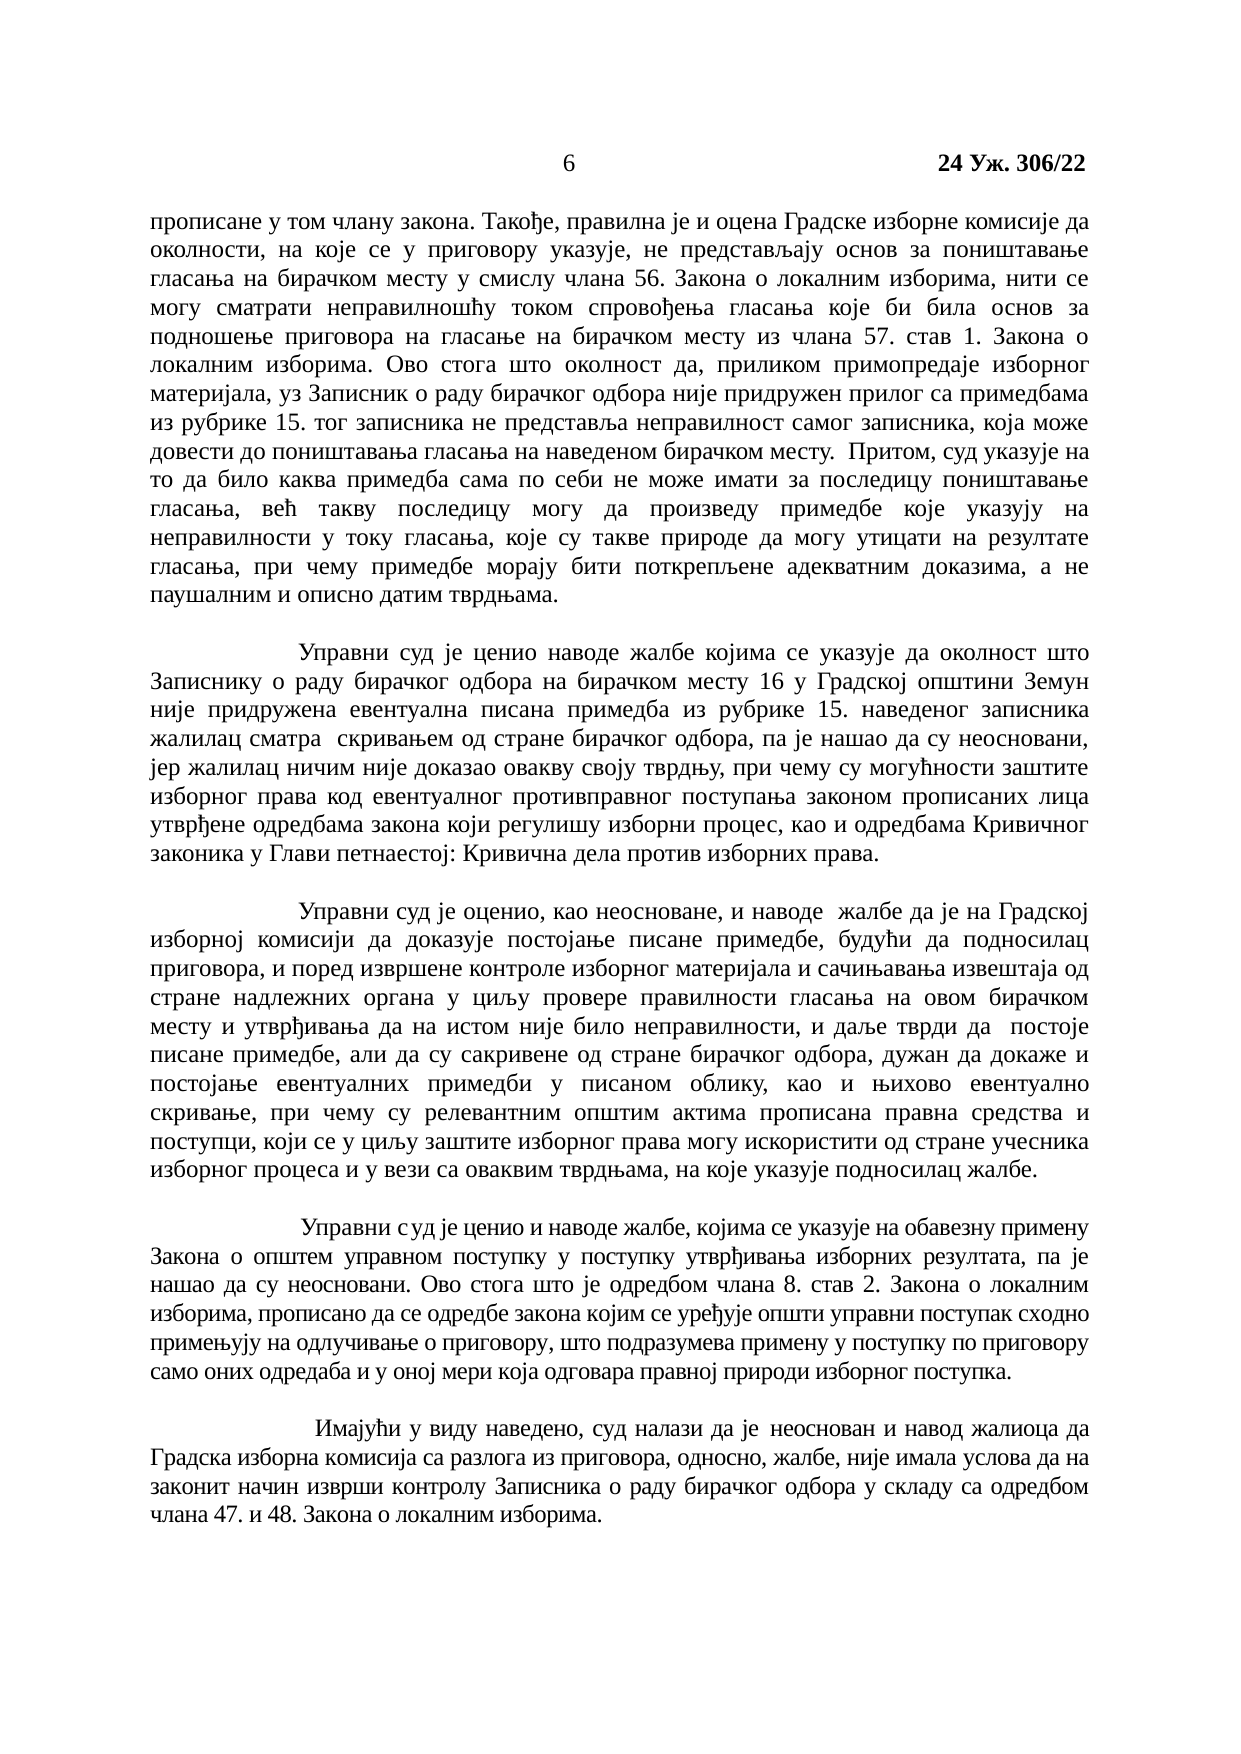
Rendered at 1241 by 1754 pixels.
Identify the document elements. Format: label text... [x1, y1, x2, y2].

text Управни суд је оценио, као неосноване, и наводе жалбе да је на Градској изборној комисији да доказује постојање писане примедбе, будући да подносилац приговора, и поред извршене контроле изборног материјала и сачињавања извештаја од стране надлежних органа у циљу провере правилности гласања на овом бирачком месту и утврђивања да на истом није било неправилности, и даље тврди да постоје писане примедбе, али да су сакривене од стране бирачког одбора, дужан да докаже и постојање евентуалних примедби у писаном облику, као и њихово евентуално скривање, при чему су релевантним општим актима прописана правна средства и поступци, који се у циљу заштите изборног права могу искористити од стране учесника изборног процеса и у вези са оваквим тврдњама, на које указује подносилац жалбе. [150, 896, 1090, 1183]
text Управни суд је ценио и наводе жалбе, којима се указује на обавезну примену Закона о општем управном поступку у поступку утврђивања изборних резултата, па је нашао да су неосновани. Ово стога што је одредбом члана 8. став 2. Закона о локалним изборима, прописано да се одредбе закона којим се уређује општи управни поступак сходно примењују на одлучивање о приговору, што подразумева примену у поступку по приговору само оних одредаба и у оној мери која одговара правној природи изборног поступка. [150, 1212, 1090, 1384]
text прописане у том члану закона. Такође, правилна је и оцена Градске изборне комисије да околности, на које се у приговору указује, не представљају основ за поништавање гласања на бирачком месту у смислу члана 56. Закона о локалним изборима, нити се могу сматрати неправилношћу током спровођења гласања које би била основ за подношење приговора на гласање на бирачком месту из члана 57. став 1. Закона о локалним изборима. Ово стога што околност да, приликом примопредаје изборног материјала, уз Записник о раду бирачког одбора није придружен прилог са примедбама из рубрике 15. тог записника не представља неправилност самог записника, која може довести до поништавања гласања на наведеном бирачком месту. Притом, суд указује на то да било каква примедба сама по себи не може имати за последицу поништавање гласања, већ такву последицу могу да произведу примедбе које указују на неправилности у току гласања, које су такве природе да могу утицати на резултате гласања, при чему примедбе морају бити поткрепљене адекватним доказима, а не паушалним и описно датим тврдњама. [150, 206, 1090, 608]
text Имајући у виду наведено, суд налази да је неоснован и навод жалиоца да Градска изборна комисија са разлога из приговора, односно, жалбе, није имала услова да на законит начин изврши контролу Записника о раду бирачког одбора у складу са одредбом члана 47. и 48. Закона о локалним изборима. [150, 1413, 1090, 1528]
text Управни суд је ценио наводе жалбе којима се указује да околност што Записнику о раду бирачког одбора на бирачком месту 16 у Градској општини Земун није придружена евентуална писана примедба из рубрике 15. наведеног записника жалилац сматра скривањем од стране бирачког одбора, па је нашао да су неосновани, јер жалилац ничим није доказао овакву своју тврдњу, при чему су могућности заштите изборног права код евентуалног противправног поступања законом прописаних лица утврђене одредбама закона који регулишу изборни процес, као и одредбама Кривичног законика у Глави петнаестој: Кривична дела против изборних права. [150, 637, 1090, 867]
